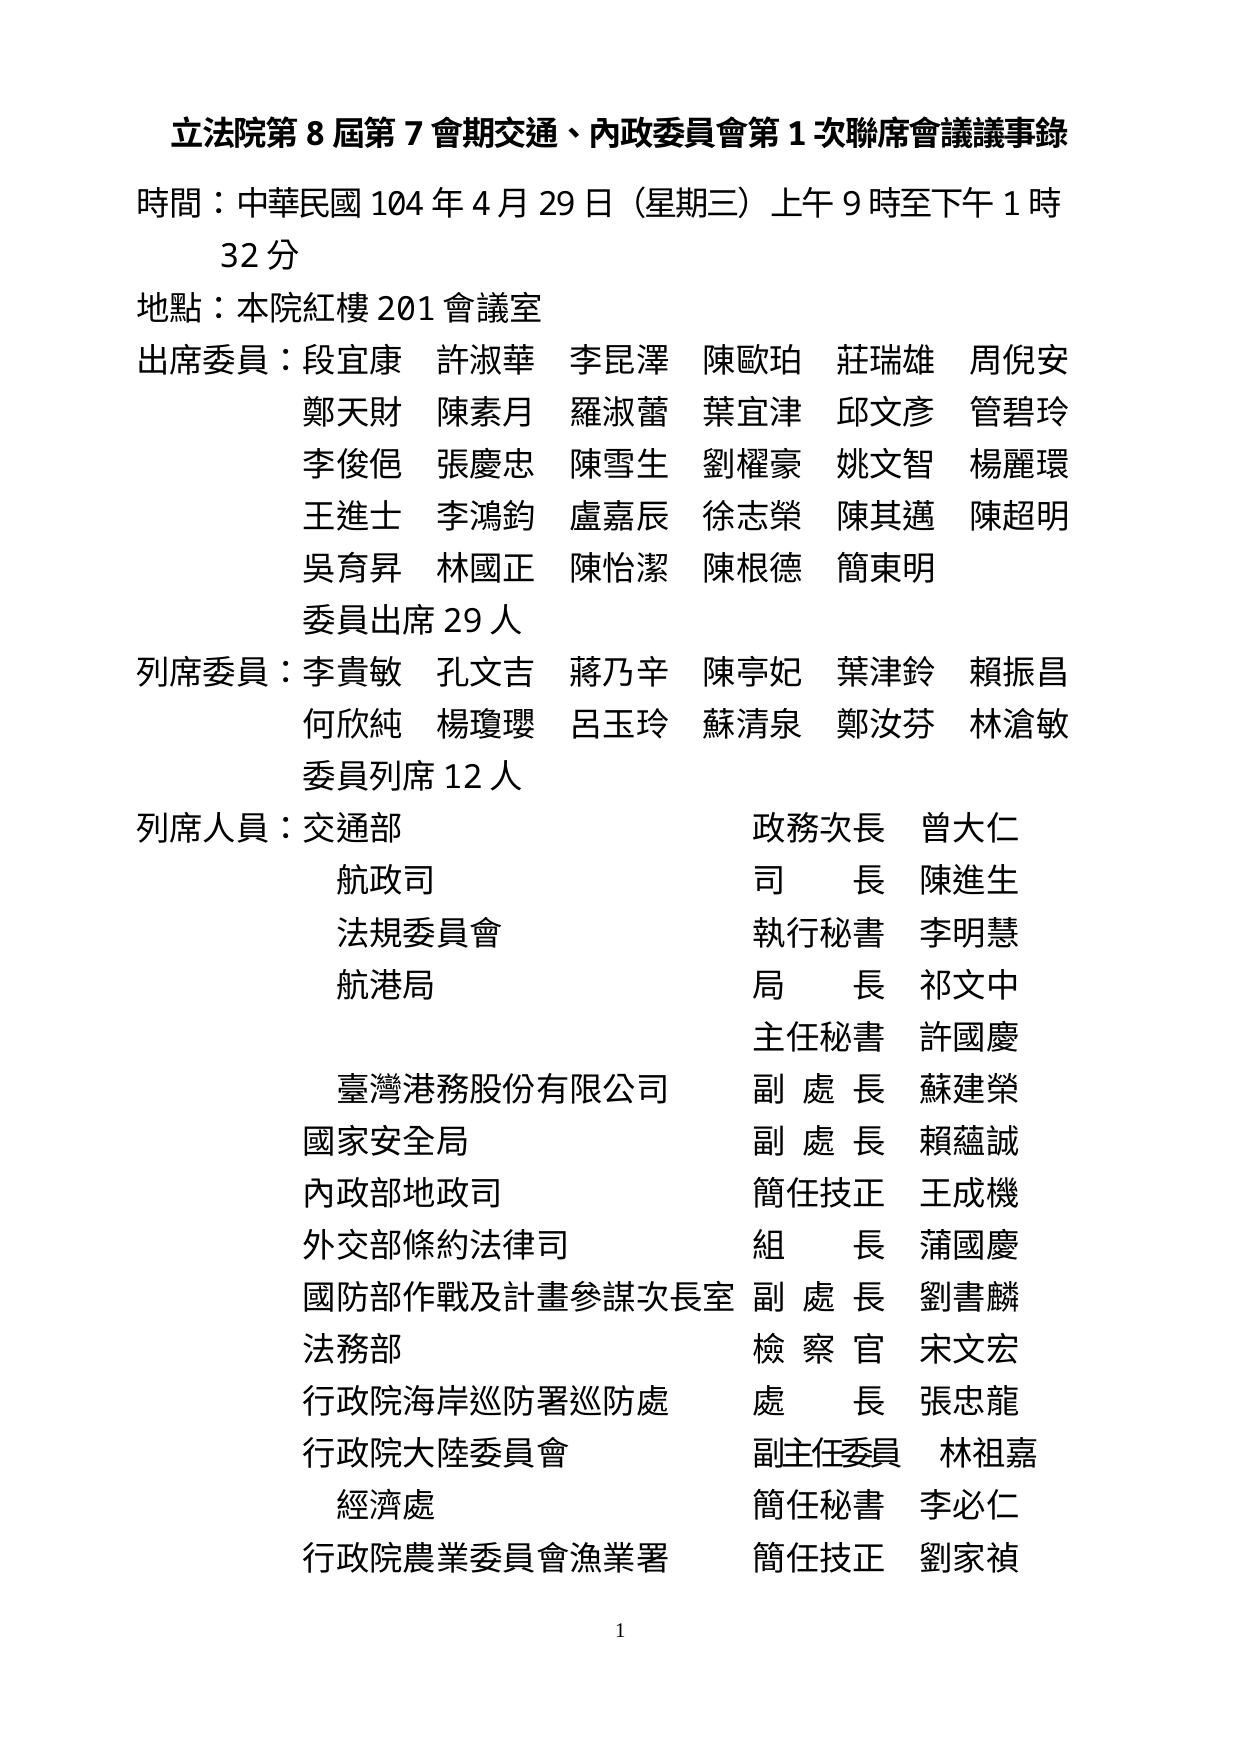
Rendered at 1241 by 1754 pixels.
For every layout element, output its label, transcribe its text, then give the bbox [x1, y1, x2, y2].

text 航港局 局 長 祁文中 [136, 955, 1104, 1007]
text 行政院大陸委員會 副主任委員 林祖嘉 [136, 1424, 1104, 1476]
text 出席委員：段宜康 許淑華 李昆澤 陳歐珀 莊瑞雄 周倪安 [136, 330, 1104, 382]
text 時間：中華民國104年4月29日（星期三）上午9時至下午1時32分 [136, 174, 1104, 278]
text 航政司 司 長 陳進生 [136, 851, 1104, 903]
text 內政部地政司 簡任技正 王成機 [136, 1164, 1104, 1216]
text 臺灣港務股份有限公司 副 處 長 蘇建榮 [136, 1059, 1104, 1112]
text 國防部作戰及計畫參謀次長室 副 處 長 劉書麟 [136, 1268, 1104, 1320]
text 鄭天財 陳素月 羅淑蕾 葉宜津 邱文彥 管碧玲 [136, 382, 1104, 434]
text 李俊俋 張慶忠 陳雪生 劉櫂豪 姚文智 楊麗環 [136, 434, 1104, 487]
text 法規委員會 執行秘書 李明慧 [136, 903, 1104, 955]
text 經濟處 簡任秘書 李必仁 [136, 1476, 1104, 1528]
text 委員列席12人 [136, 747, 1104, 799]
text 法務部 檢 察 官 宋文宏 [136, 1320, 1104, 1372]
text 立法院第8屆第7會期交通、內政委員會第1次聯席會議議事錄 [136, 103, 1104, 155]
text 列席人員：交通部 政務次長 曾大仁 [136, 799, 1104, 851]
text 行政院海岸巡防署巡防處 處 長 張忠龍 [136, 1372, 1104, 1424]
text 吳育昇 林國正 陳怡潔 陳根德 簡東明 [136, 539, 1104, 591]
text 地點：本院紅樓201會議室 [136, 278, 1104, 330]
text 行政院農業委員會漁業署 簡任技正 劉家禎 [136, 1528, 1104, 1580]
text 何欣純 楊瓊瓔 呂玉玲 蘇清泉 鄭汝芬 林滄敏 [136, 695, 1104, 747]
text 委員出席29人 [136, 591, 1104, 643]
text 外交部條約法律司 組 長 蒲國慶 [136, 1216, 1104, 1268]
text 王進士 李鴻鈞 盧嘉辰 徐志榮 陳其邁 陳超明 [136, 487, 1104, 539]
text 主任秘書 許國慶 [136, 1007, 1104, 1059]
text 國家安全局 副 處 長 賴蘊誠 [136, 1112, 1104, 1164]
text 列席委員：李貴敏 孔文吉 蔣乃辛 陳亭妃 葉津鈴 賴振昌 [136, 643, 1104, 695]
